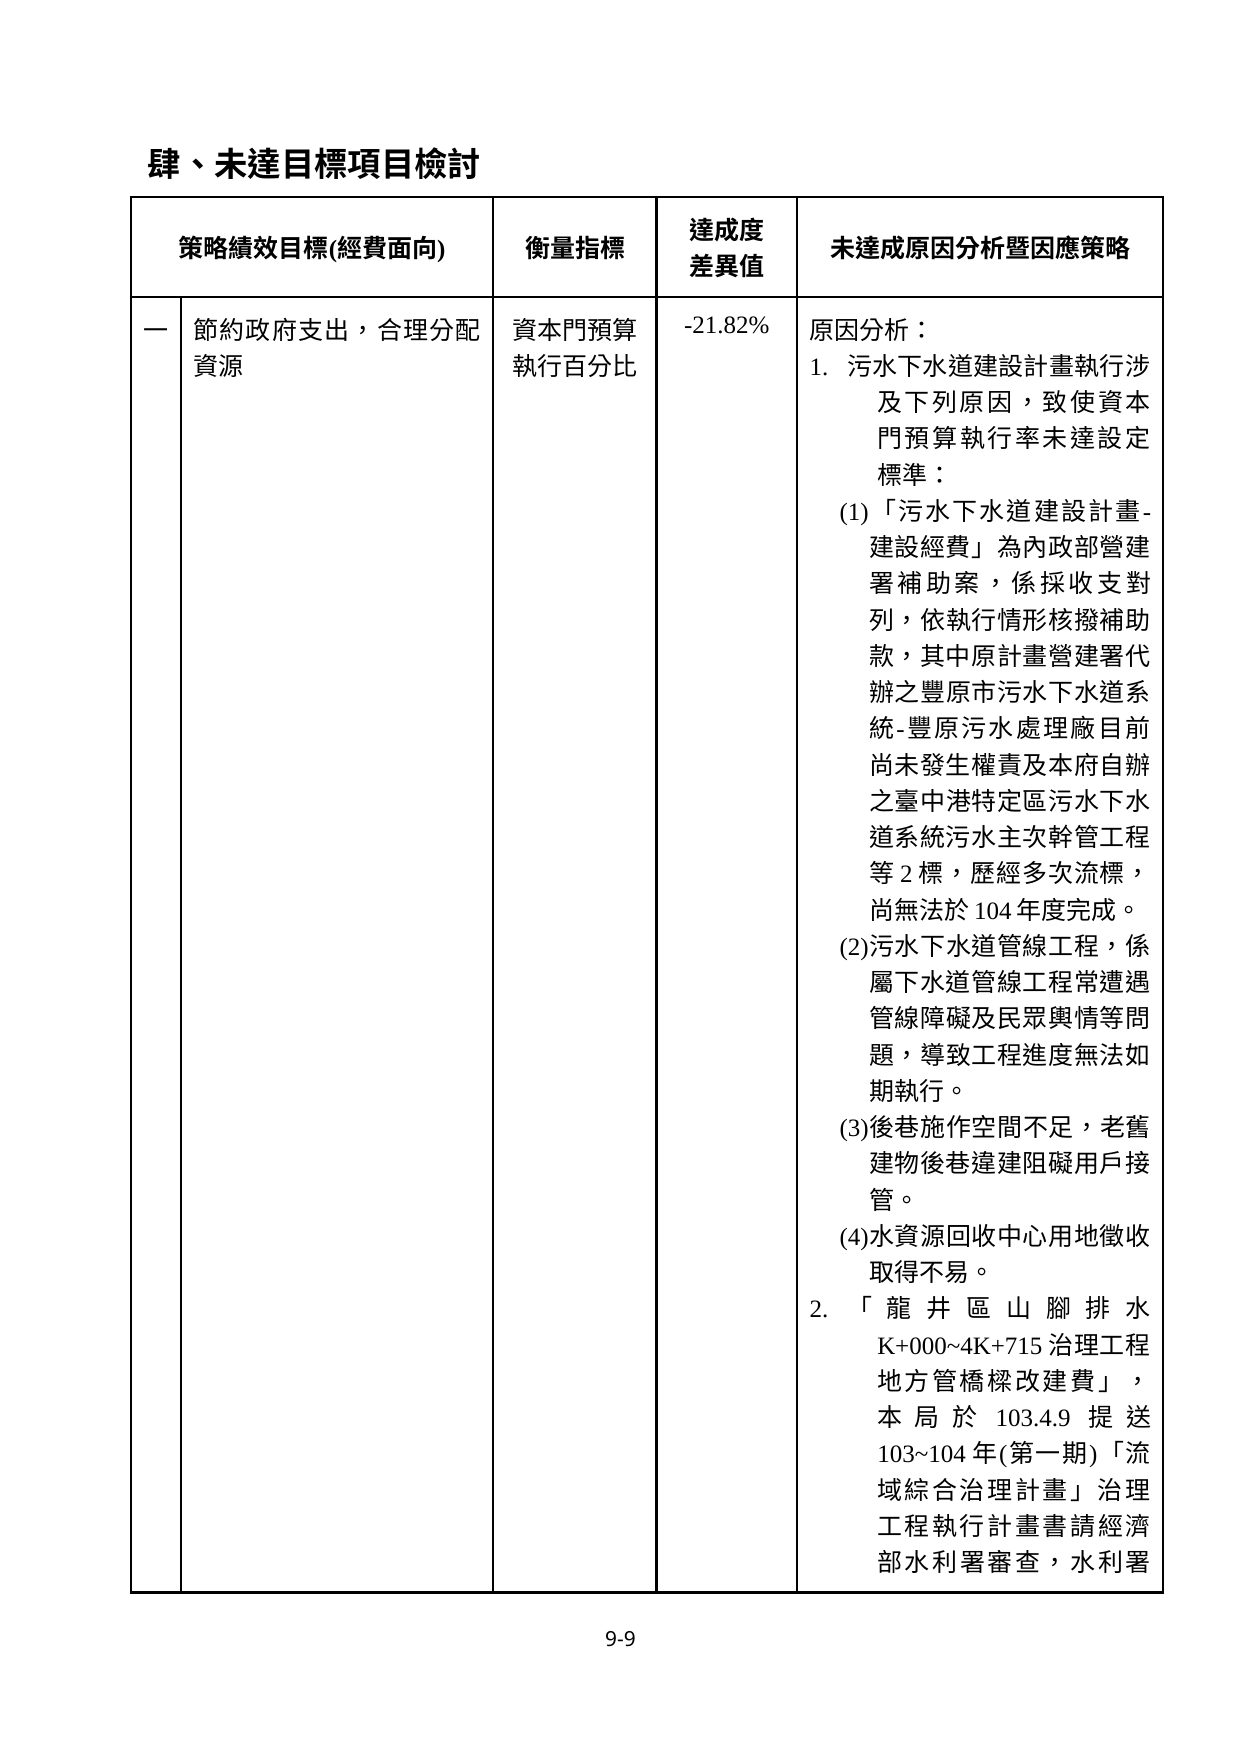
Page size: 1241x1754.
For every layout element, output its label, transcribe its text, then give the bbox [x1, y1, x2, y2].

text 肆、未達目標項目檢討 [148, 137, 1092, 186]
table_cell 原因分析： 污水下水道建設計畫執行涉及下列原因，致使資本門預算執行率未達設定標準： (1)「污水下水道建設計畫-建設經費」為內政部營建署補助案，係採收支對列，依執行情形核撥補助款，其中原計畫營建署代辦之豐原市污水下水道系統-豐原污水處理廠目前尚未發生權責及本府自辦之臺中港特定區污水下水道系統污水主次幹管工程等2標，歷經多次流標，尚無法於104年度完成。 (2)污水下水道管線工程，係屬下水道管線工程常遭遇管線障礙及民眾輿情等問題，導致工程進度無法如期執行。 (3)後巷施作空間不足，老舊建物後巷違建阻礙用戶接管。 (4)水資源回收中心用地徵收取得不易。 「龍井區山腳排水K+000~4K+715治理工程地方管橋樑改建費」，本局於103.4.9提送103~104年(第一期)「流域綜合治理計畫」治理工程執行計畫書請經濟部水利署審查，水利署 [798, 298, 1162, 1591]
table_header 衡量指標 [494, 198, 655, 296]
table_cell 一 [132, 298, 180, 1591]
table_header 策略績效目標(經費面向) [132, 198, 492, 296]
table_header 未達成原因分析暨因應策略 [798, 198, 1162, 296]
table_cell -21.82% [658, 298, 796, 1591]
table_cell 資本門預算執行百分比 [494, 298, 655, 1591]
table_cell 節約政府支出，合理分配資源 [182, 298, 492, 1591]
table_header 達成度 差異值 [658, 198, 796, 296]
